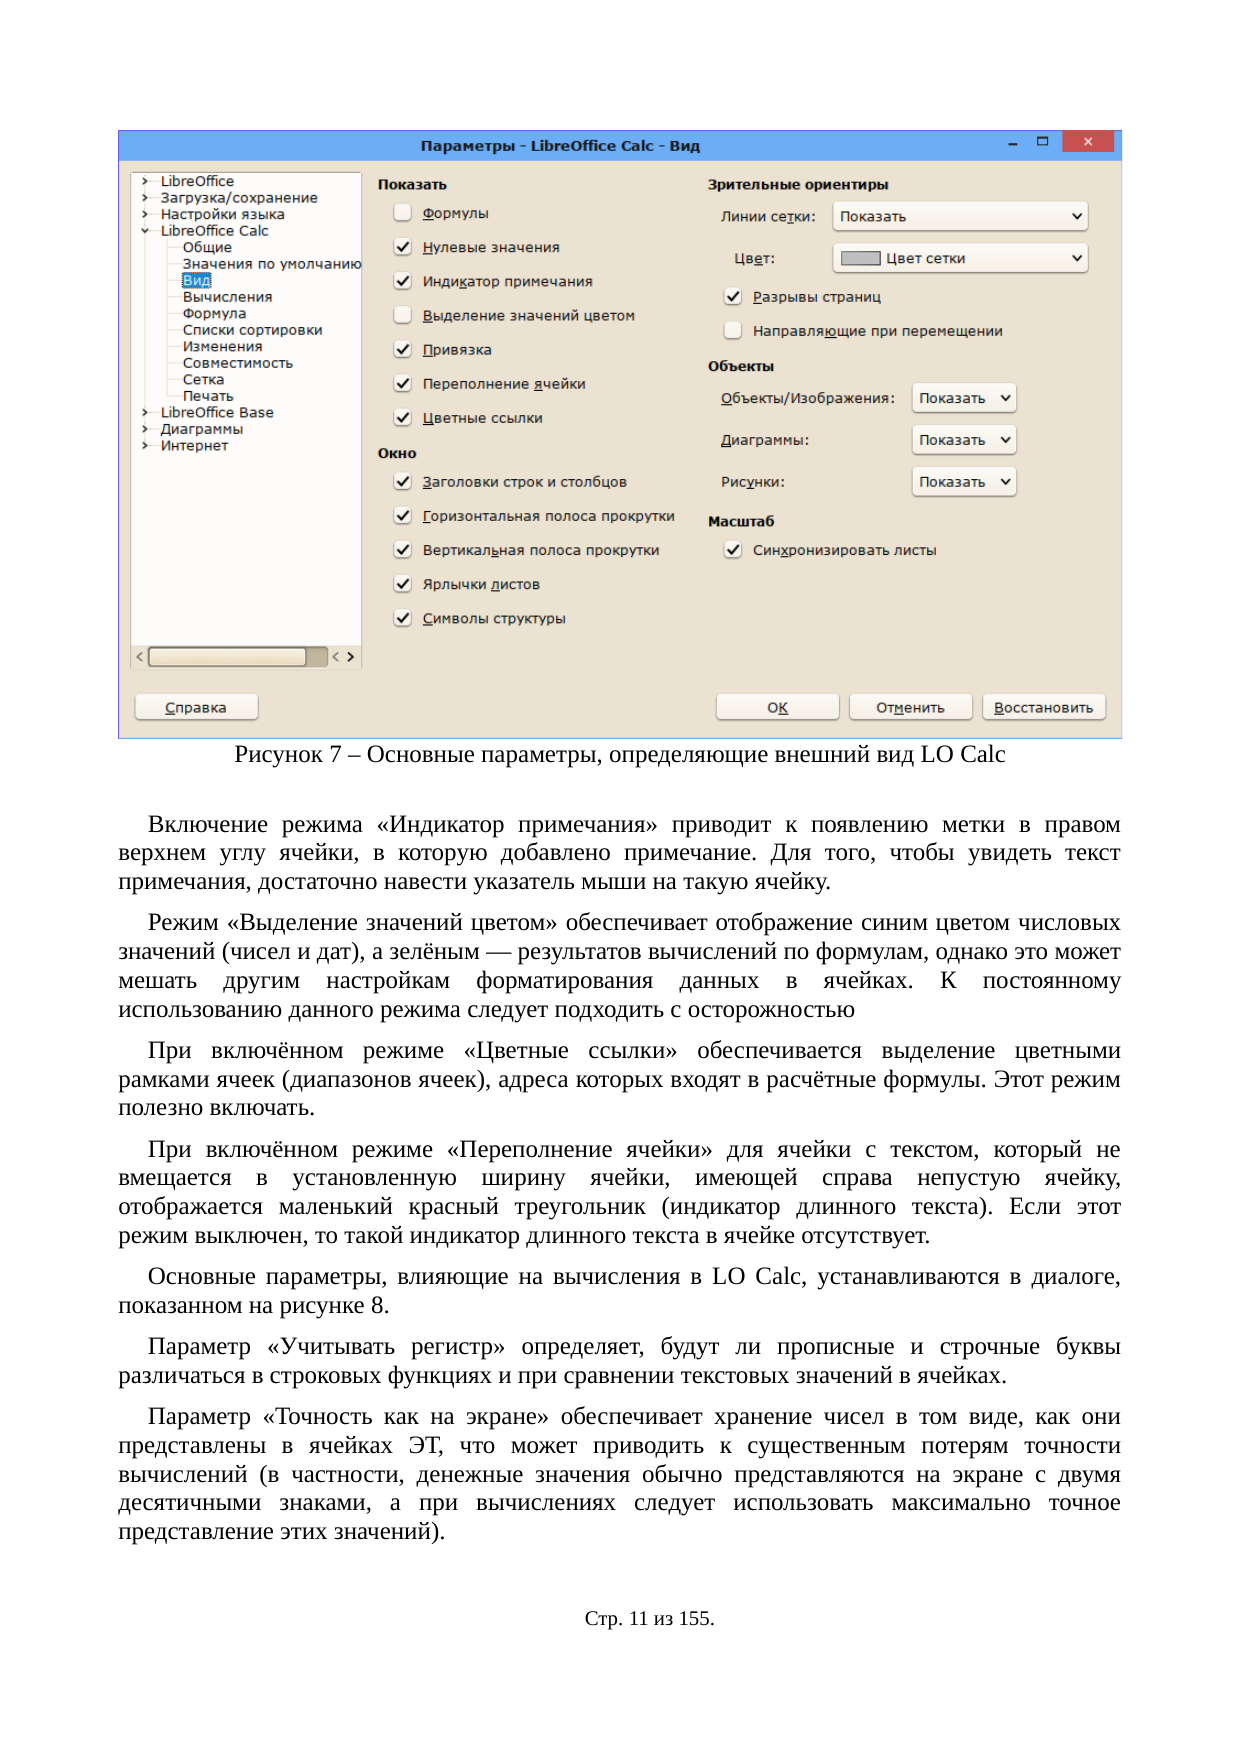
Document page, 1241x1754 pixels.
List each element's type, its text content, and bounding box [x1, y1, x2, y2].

text Режим «Выделение значений цветом» обеспечивает отображение синим цветом числовых значений (чисел и дат), а зелёным — результатов вычислений по формулам, однако это может мешать другим настройкам форматирования данных в ячейках. К постоянному использованию данного режима следует подходить с осторожностью [118, 907, 1122, 1022]
text При включённом режиме «Переполнение ячейки» для ячейки с текстом, который не вмещается в установленную ширину ячейки, имеющей справа непустую ячейку, отображается маленький красный треугольник (индикатор длинного текста). Если этот режим выключен, то такой индикатор длинного текста в ячейке отсутствует. [118, 1134, 1122, 1249]
text Включение режима «Индикатор примечания» приводит к появлению метки в правом верхнем углу ячейки, в которую добавлено примечание. Для того, чтобы увидеть текст примечания, достаточно навести указатель мыши на такую ячейку. [118, 809, 1122, 895]
text Параметр «Учитывать регистр» определяет, будут ли прописные и строчные буквы различаться в строковых функциях и при сравнении текстовых значений в ячейках. [118, 1331, 1122, 1389]
text Основные параметры, влияющие на вычисления в LO Calc, устанавливаются в диалоге, показанном на рисунке 8. [118, 1261, 1122, 1319]
text Параметр «Точность как на экране» обеспечивает хранение чисел в том виде, как они представлены в ячейках ЭТ, что может приводить к существенным потерям точности вычислений (в частности, денежные значения обычно представляются на экране с двумя десятичными знаками, а при вычислениях следует использовать максимально точное представление этих значений). [118, 1401, 1122, 1545]
picture [118, 130, 1123, 739]
text Рисунок 7 – Основные параметры, определяющие внешний вид LO Calc [118, 739, 1122, 767]
text При включённом режиме «Цветные ссылки» обеспечивается выделение цветными рамками ячеек (диапазонов ячеек), адреса которых входят в расчётные формулы. Этот режим полезно включать. [118, 1035, 1122, 1121]
